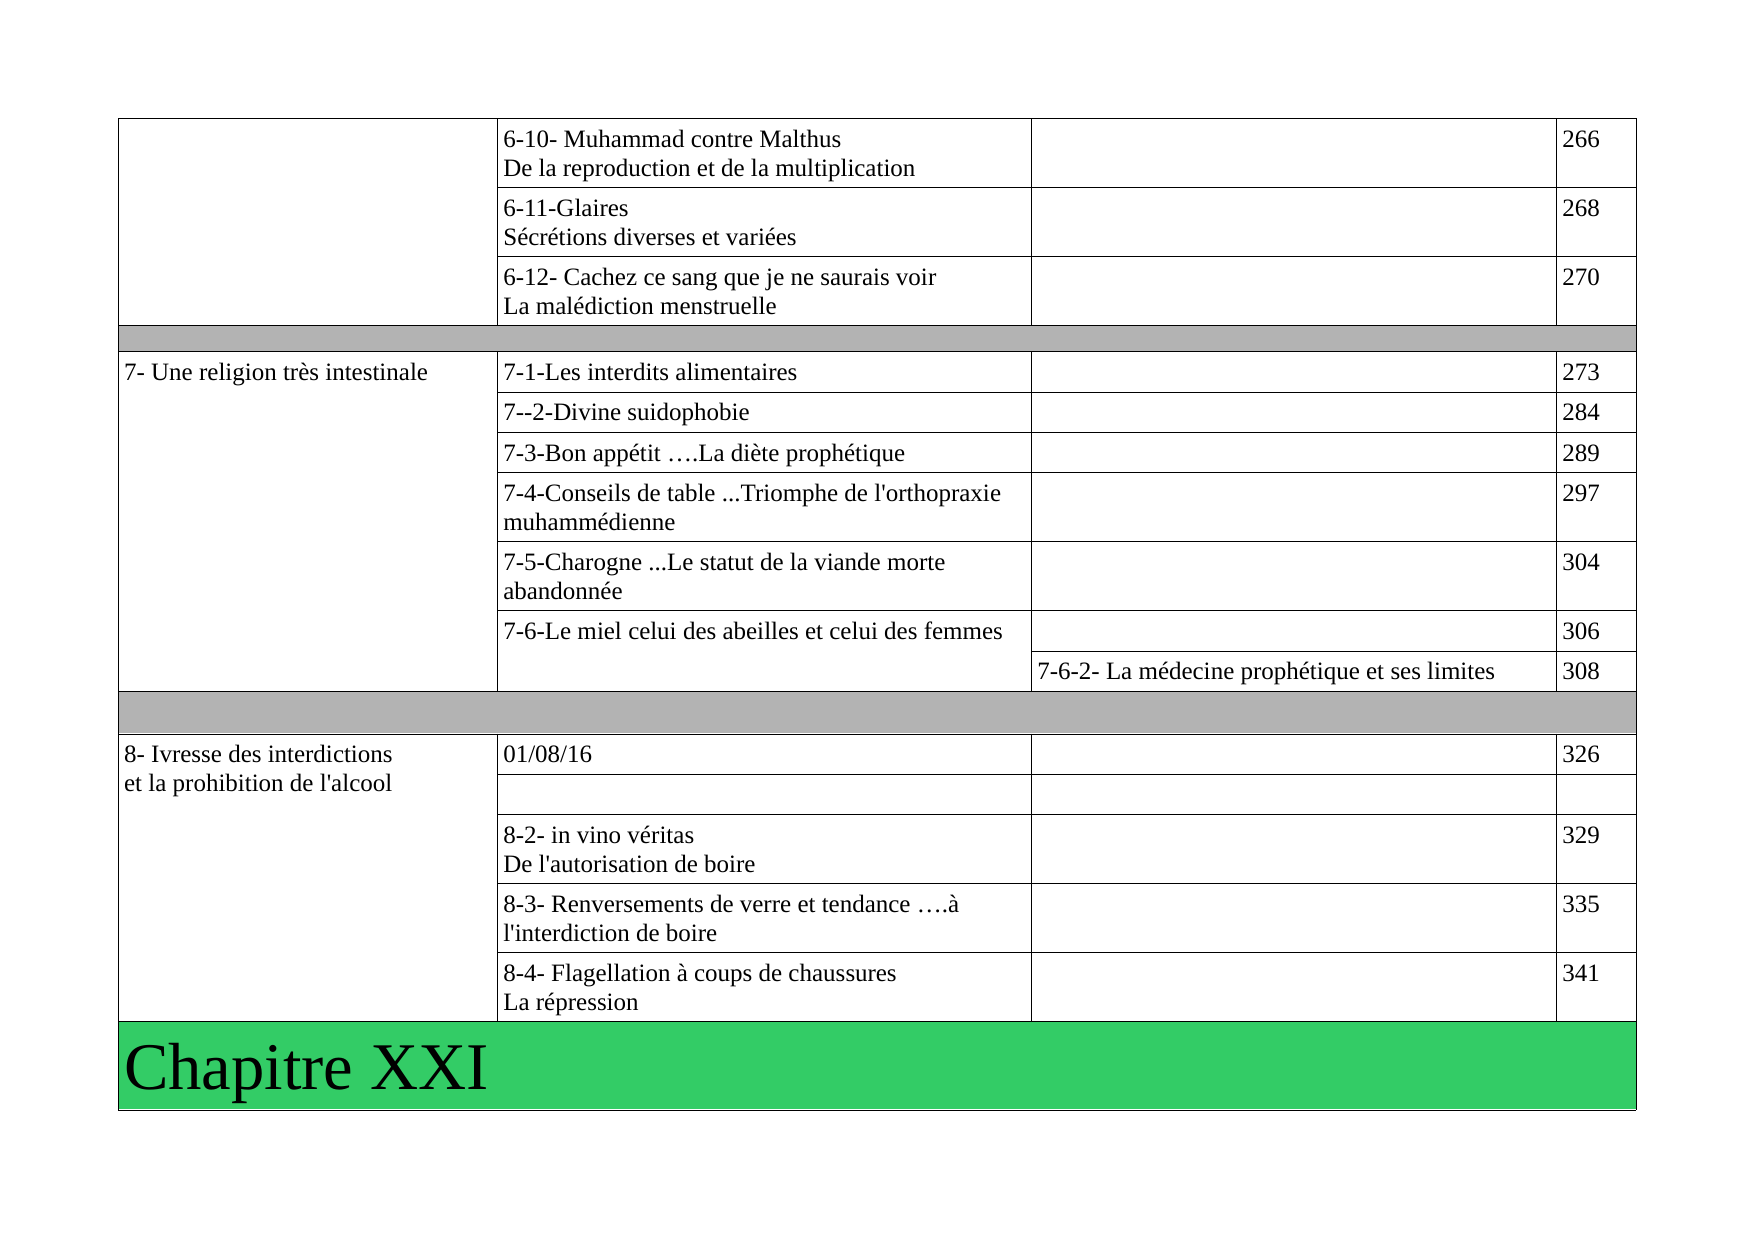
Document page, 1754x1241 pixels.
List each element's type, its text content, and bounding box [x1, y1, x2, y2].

table_cell [1032, 393, 1556, 432]
table_cell 6-10- Muhammad contre Malthus De la reproduction et de la multiplication [498, 119, 1031, 187]
table_cell 270 [1557, 257, 1636, 325]
table_cell 326 [1557, 735, 1636, 774]
table_cell [1032, 884, 1556, 952]
table_cell 297 [1557, 473, 1636, 541]
table_cell 7-3-Bon appétit ….La diète prophétique [498, 433, 1031, 472]
table_cell [1032, 735, 1556, 774]
table_cell 284 [1557, 393, 1636, 432]
table_cell [119, 692, 1636, 733]
table_cell [1032, 953, 1556, 1021]
table_cell 8-4- Flagellation à coups de chaussures La répression [498, 953, 1031, 1021]
table_cell [1557, 775, 1636, 814]
table_cell 7-6-Le miel celui des abeilles et celui des femmes [498, 611, 1031, 691]
table_cell [498, 775, 1031, 814]
table_cell [1032, 119, 1556, 187]
table_cell [1032, 611, 1556, 651]
table_cell Chapitre XXI [119, 1022, 1636, 1109]
table_cell 8-2- in vino véritas De l'autorisation de boire [498, 815, 1031, 883]
table_cell 7-6-2- La médecine prophétique et ses limites [1032, 652, 1556, 691]
table_cell 7-1-Les interdits alimentaires [498, 352, 1031, 392]
table_cell 329 [1557, 815, 1636, 883]
table_cell 6-11-Glaires Sécrétions diverses et variées [498, 188, 1031, 256]
table_cell 289 [1557, 433, 1636, 472]
table_cell [1032, 352, 1556, 392]
table_cell [1032, 542, 1556, 610]
table_cell 7-4-Conseils de table ...Triomphe de l'orthopraxie muhammédienne [498, 473, 1031, 541]
table_cell [1032, 188, 1556, 256]
table_cell 335 [1557, 884, 1636, 952]
table_cell 308 [1557, 652, 1636, 691]
table_cell 6-12- Cachez ce sang que je ne saurais voir La malédiction menstruelle [498, 257, 1031, 325]
table_cell 7- Une religion très intestinale [119, 352, 497, 691]
table_cell 8- Ivresse des interdictions et la prohibition de l'alcool [119, 735, 497, 1021]
table_cell 341 [1557, 953, 1636, 1021]
table_cell 304 [1557, 542, 1636, 610]
table_cell 273 [1557, 352, 1636, 392]
table_cell [119, 326, 1636, 351]
table_cell [1032, 775, 1556, 814]
table_cell 7--2-Divine suidophobie [498, 393, 1031, 432]
table_cell 7-5-Charogne ...Le statut de la viande morte abandonnée [498, 542, 1031, 610]
table_cell 8-3- Renversements de verre et tendance ….à l'interdiction de boire [498, 884, 1031, 952]
table_cell 268 [1557, 188, 1636, 256]
table_cell [1032, 257, 1556, 325]
table_cell 266 [1557, 119, 1636, 187]
table_cell [1032, 815, 1556, 883]
table_cell [1032, 433, 1556, 472]
table_cell [1032, 473, 1556, 541]
table_cell [119, 119, 497, 325]
table_cell 306 [1557, 611, 1636, 651]
table_cell 08/01/16 [498, 735, 1031, 774]
